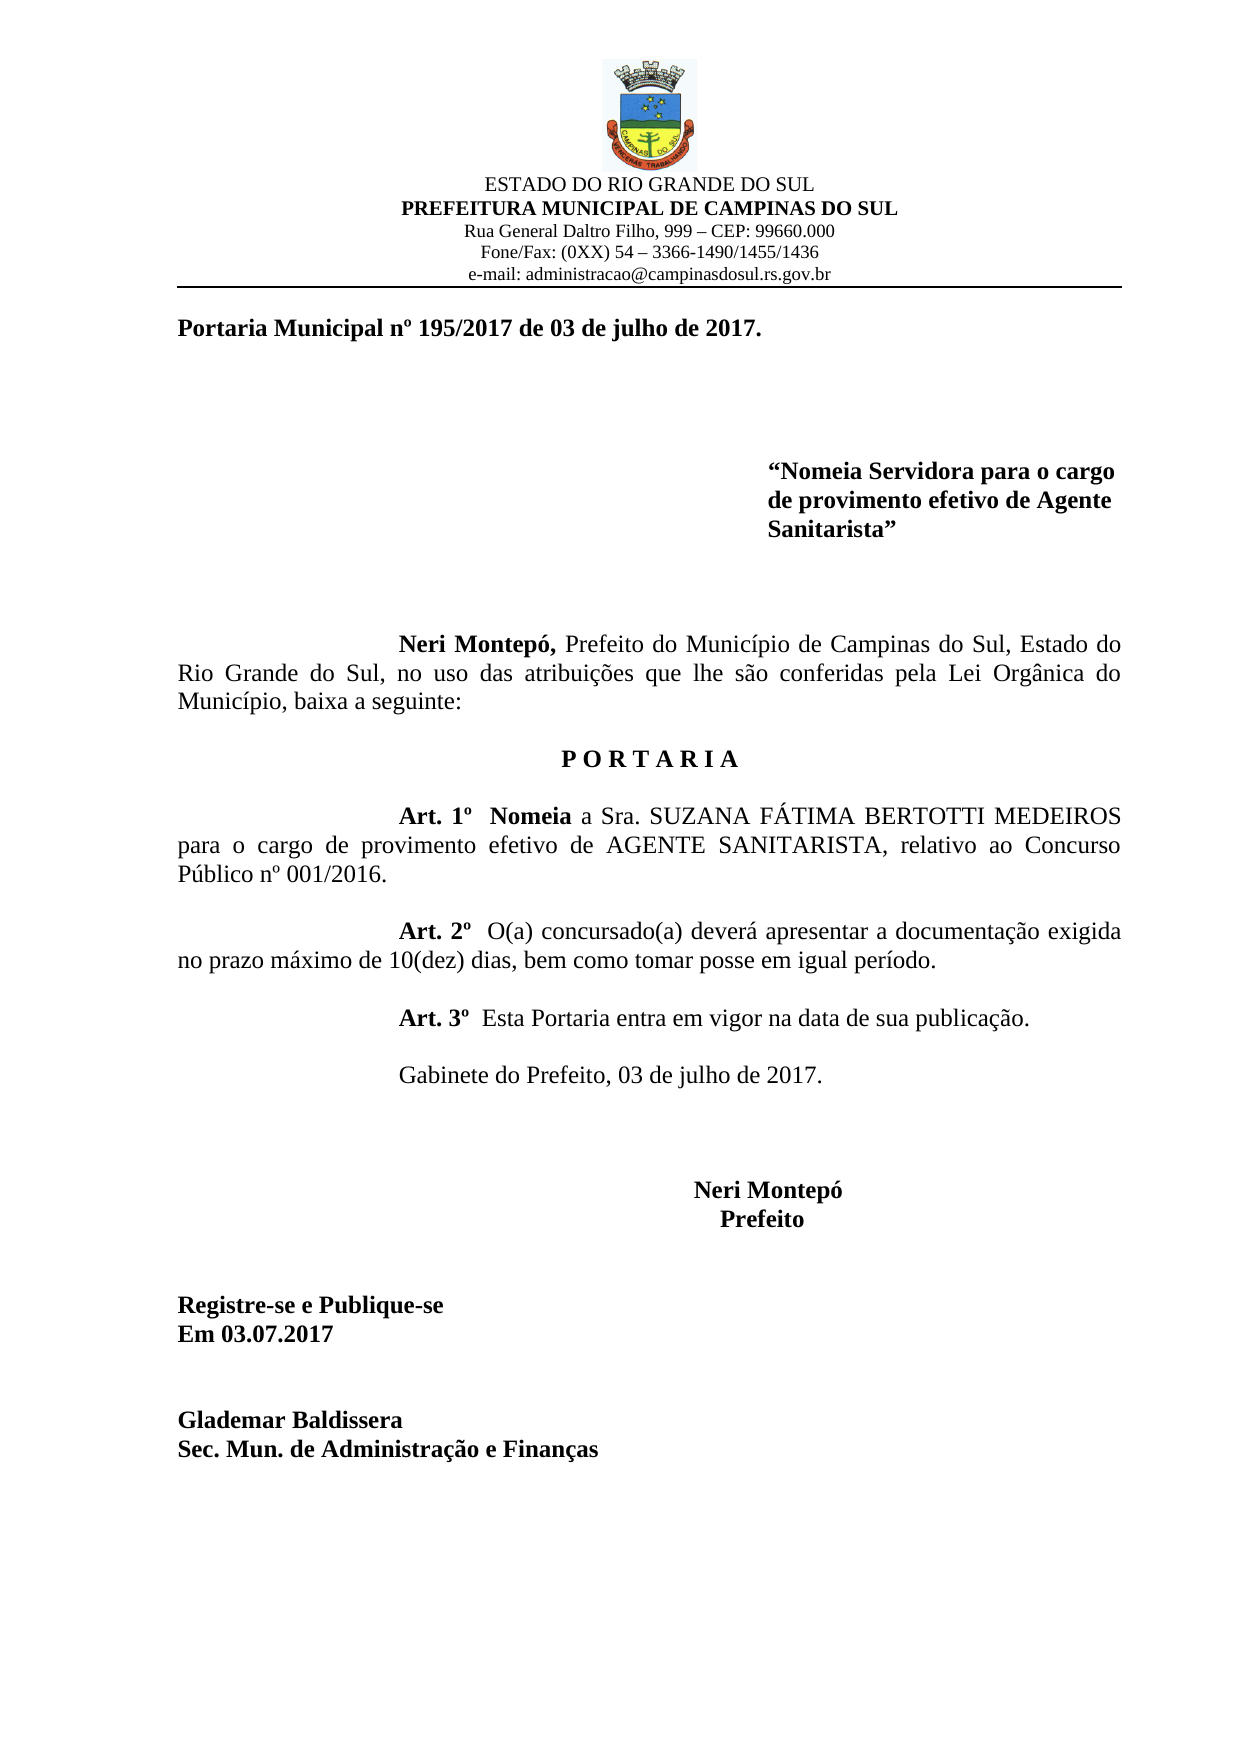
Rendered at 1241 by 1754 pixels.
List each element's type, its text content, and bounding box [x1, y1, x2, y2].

text P O R T A R I A [177, 744, 1122, 773]
text “Nomeia Servidora para o cargo de provimento efetivo de Agente Sanitarista” [767, 456, 1122, 543]
text Prefeito [177, 1204, 1122, 1233]
text Portaria Municipal nº 195/2017 de 03 de julho de 2017. [177, 313, 1122, 341]
text Em 03.07.2017 [177, 1319, 1122, 1348]
text Registre-se e Publique-se [177, 1290, 1122, 1319]
text Art. 3º Esta Portaria entra em vigor na data de sua publicação. [177, 1003, 1122, 1031]
text Sec. Mun. de Administração e Finanças [177, 1434, 1122, 1463]
text Glademar Baldissera [177, 1405, 1122, 1434]
text Neri Montepó, Prefeito do Município de Campinas do Sul, Estado do Rio Grande do Sul, no uso das atribuições que lhe são conferidas pela Lei Orgânica do Município, baixa a seguinte: [177, 629, 1122, 715]
text Neri Montepó [177, 1175, 1122, 1204]
text Gabinete do Prefeito, 03 de julho de 2017. [177, 1060, 1122, 1089]
text Art. 1º Nomeia a Sra. SUZANA FÁTIMA BERTOTTI MEDEIROS para o cargo de provimento efetivo de AGENTE SANITARISTA, relativo ao Concurso Público nº 001/2016. [177, 801, 1122, 888]
text Art. 2º O(a) concursado(a) deverá apresentar a documentação exigida no prazo máximo de 10(dez) dias, bem como tomar posse em igual período. [177, 916, 1122, 974]
